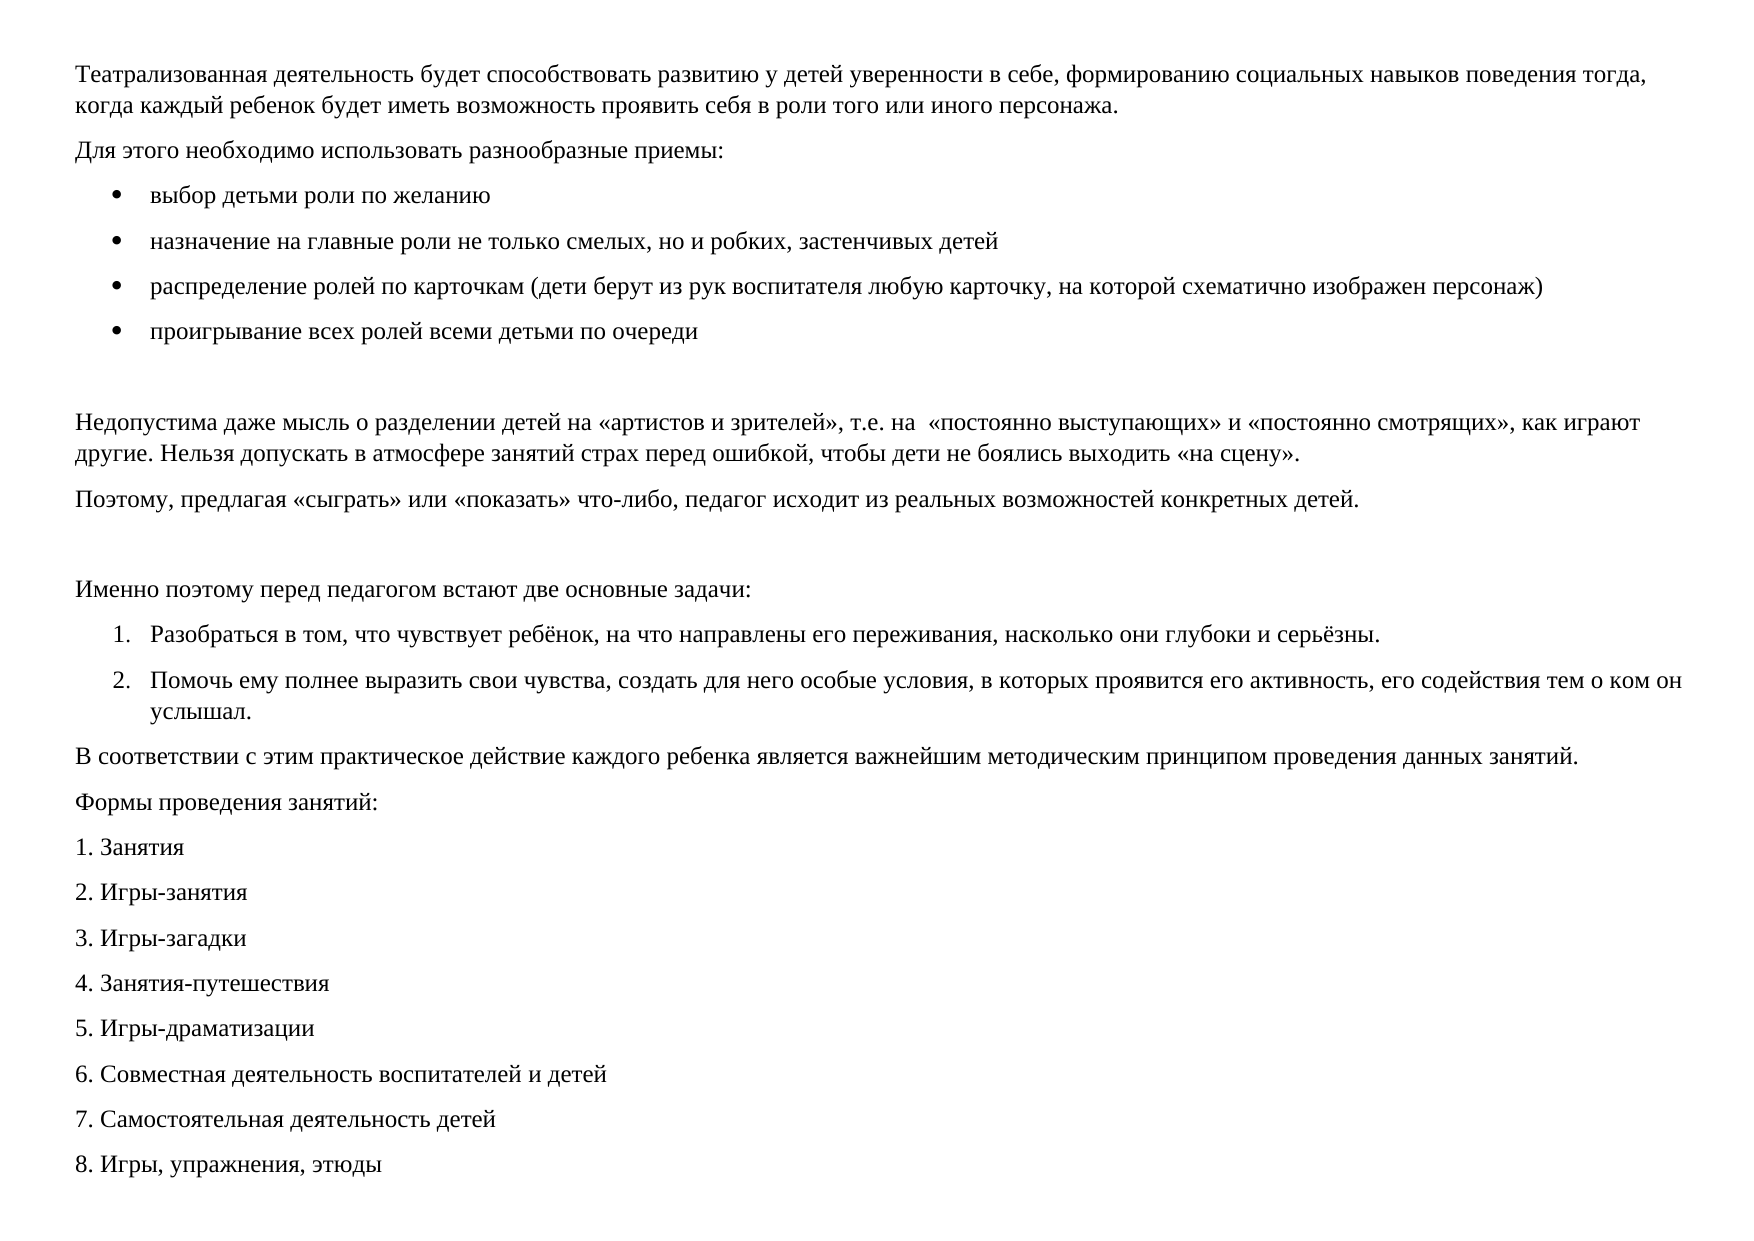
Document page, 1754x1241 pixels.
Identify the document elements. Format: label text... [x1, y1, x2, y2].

list Помочь ему полнее выразить свои чувства, создать для него особые условия, в которых проявится его активность, его содействия тем о ком он услышал. [112, 662, 1687, 725]
text Недопустима даже мысль о разделении детей на «артистов и зрителей», т.е. на «постоянно выступающих» и «постоянно смотрящих», как играют другие. Нельзя допускать в атмосфере занятий страх перед ошибкой, чтобы дети не боялись выходить «на сцену». [75, 404, 1687, 467]
text 5. Игры-драматизации [75, 1011, 1687, 1042]
text 8. Игры, упражнения, этюды [75, 1147, 1687, 1178]
text 2. Игры-занятия [75, 875, 1687, 906]
text Формы проведения занятий: [75, 784, 1687, 816]
list распределение ролей по карточкам (дети берут из рук воспитателя любую карточку, на которой схематично изображен персонаж) [112, 269, 1687, 300]
text 4. Занятия-путешествия [75, 966, 1687, 997]
text Именно поэтому перед педагогом встают две основные задачи: [75, 572, 1687, 603]
text 6. Совместная деятельность воспитателей и детей [75, 1056, 1687, 1087]
text 3. Игры-загадки [75, 920, 1687, 951]
list назначение на главные роли не только смелых, но и робких, застенчивых детей [112, 223, 1687, 254]
list проигрывание всех ролей всеми детьми по очереди [112, 314, 1687, 345]
text Для этого необходимо использовать разнообразные приемы: [75, 133, 1687, 164]
text В соответствии с этим практическое действие каждого ребенка является важнейшим методическим принципом проведения данных занятий. [75, 739, 1687, 770]
list выбор детьми роли по желанию [112, 178, 1687, 209]
text Поэтому, предлагая «сыграть» или «показать» что-либо, педагог исходит из реальных возможностей конкретных детей. [75, 481, 1687, 512]
text 7. Самостоятельная деятельность детей [75, 1101, 1687, 1133]
text 1. Занятия [75, 829, 1687, 861]
list Разобраться в том, что чувствует ребёнок, на что направлены его переживания, насколько они глубоки и серьёзны. [112, 617, 1687, 648]
text Театрализованная деятельность будет способствовать развитию у детей уверенности в себе, формированию социальных навыков поведения тогда, когда каждый ребенок будет иметь возможность проявить себя в роли того или иного персонажа. [75, 56, 1687, 119]
